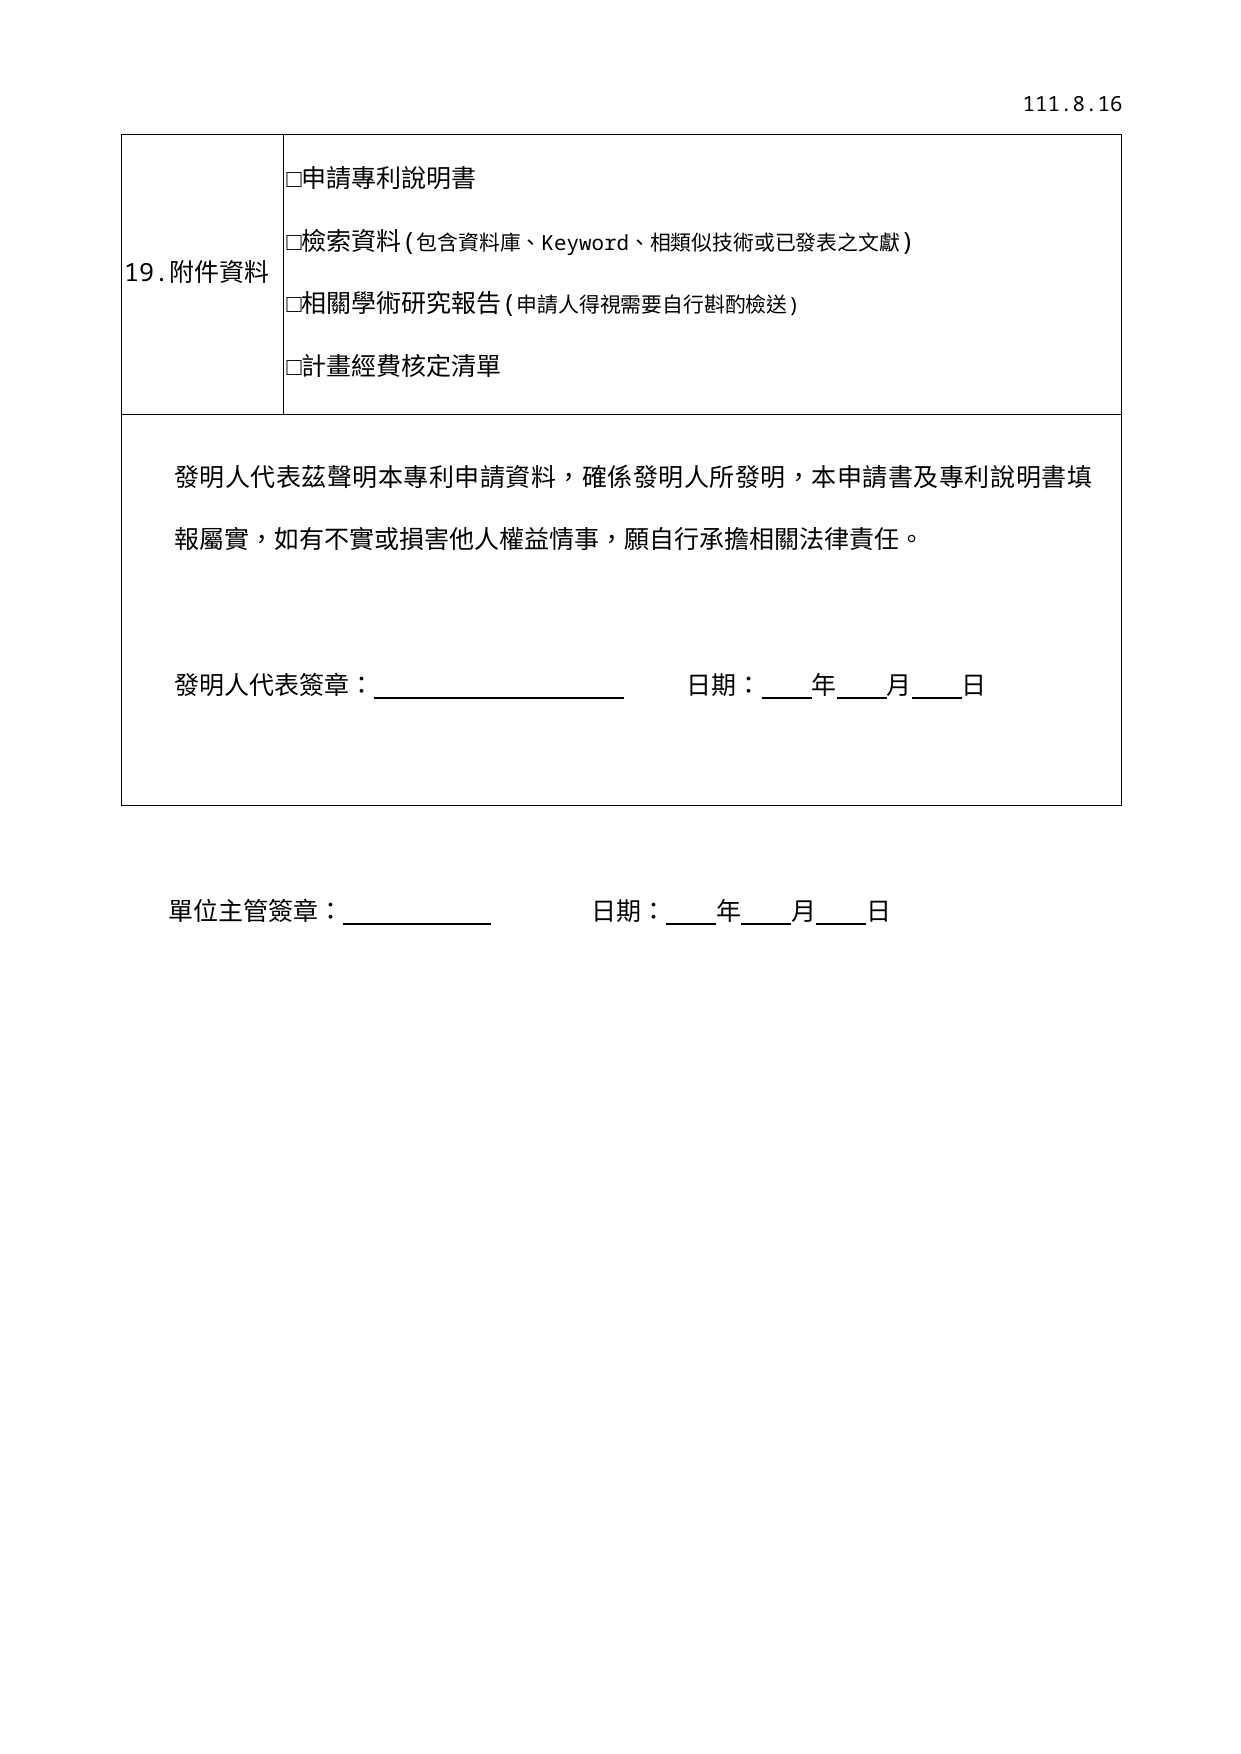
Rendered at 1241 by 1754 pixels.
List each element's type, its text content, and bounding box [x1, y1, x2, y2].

table_cell □申請專利說明書 □檢索資料(包含資料庫、Keyword、相類似技術或已發表之文獻) □相關學術研究報告(申請人得視需要自行斟酌檢送) □計畫經費核定清單 [284, 135, 1121, 414]
table_cell 19.附件資料 [122, 135, 283, 414]
table_cell 發明人代表茲聲明本專利申請資料，確係發明人所發明，本申請書及專利說明書填報屬實，如有不實或損害他人權益情事，願自行承擔相關法律責任。 發明人代表簽章： 日期： 年 月 日 [122, 415, 1121, 805]
text 單位主管簽章： 日期： 年 月 日 [118, 868, 1122, 931]
